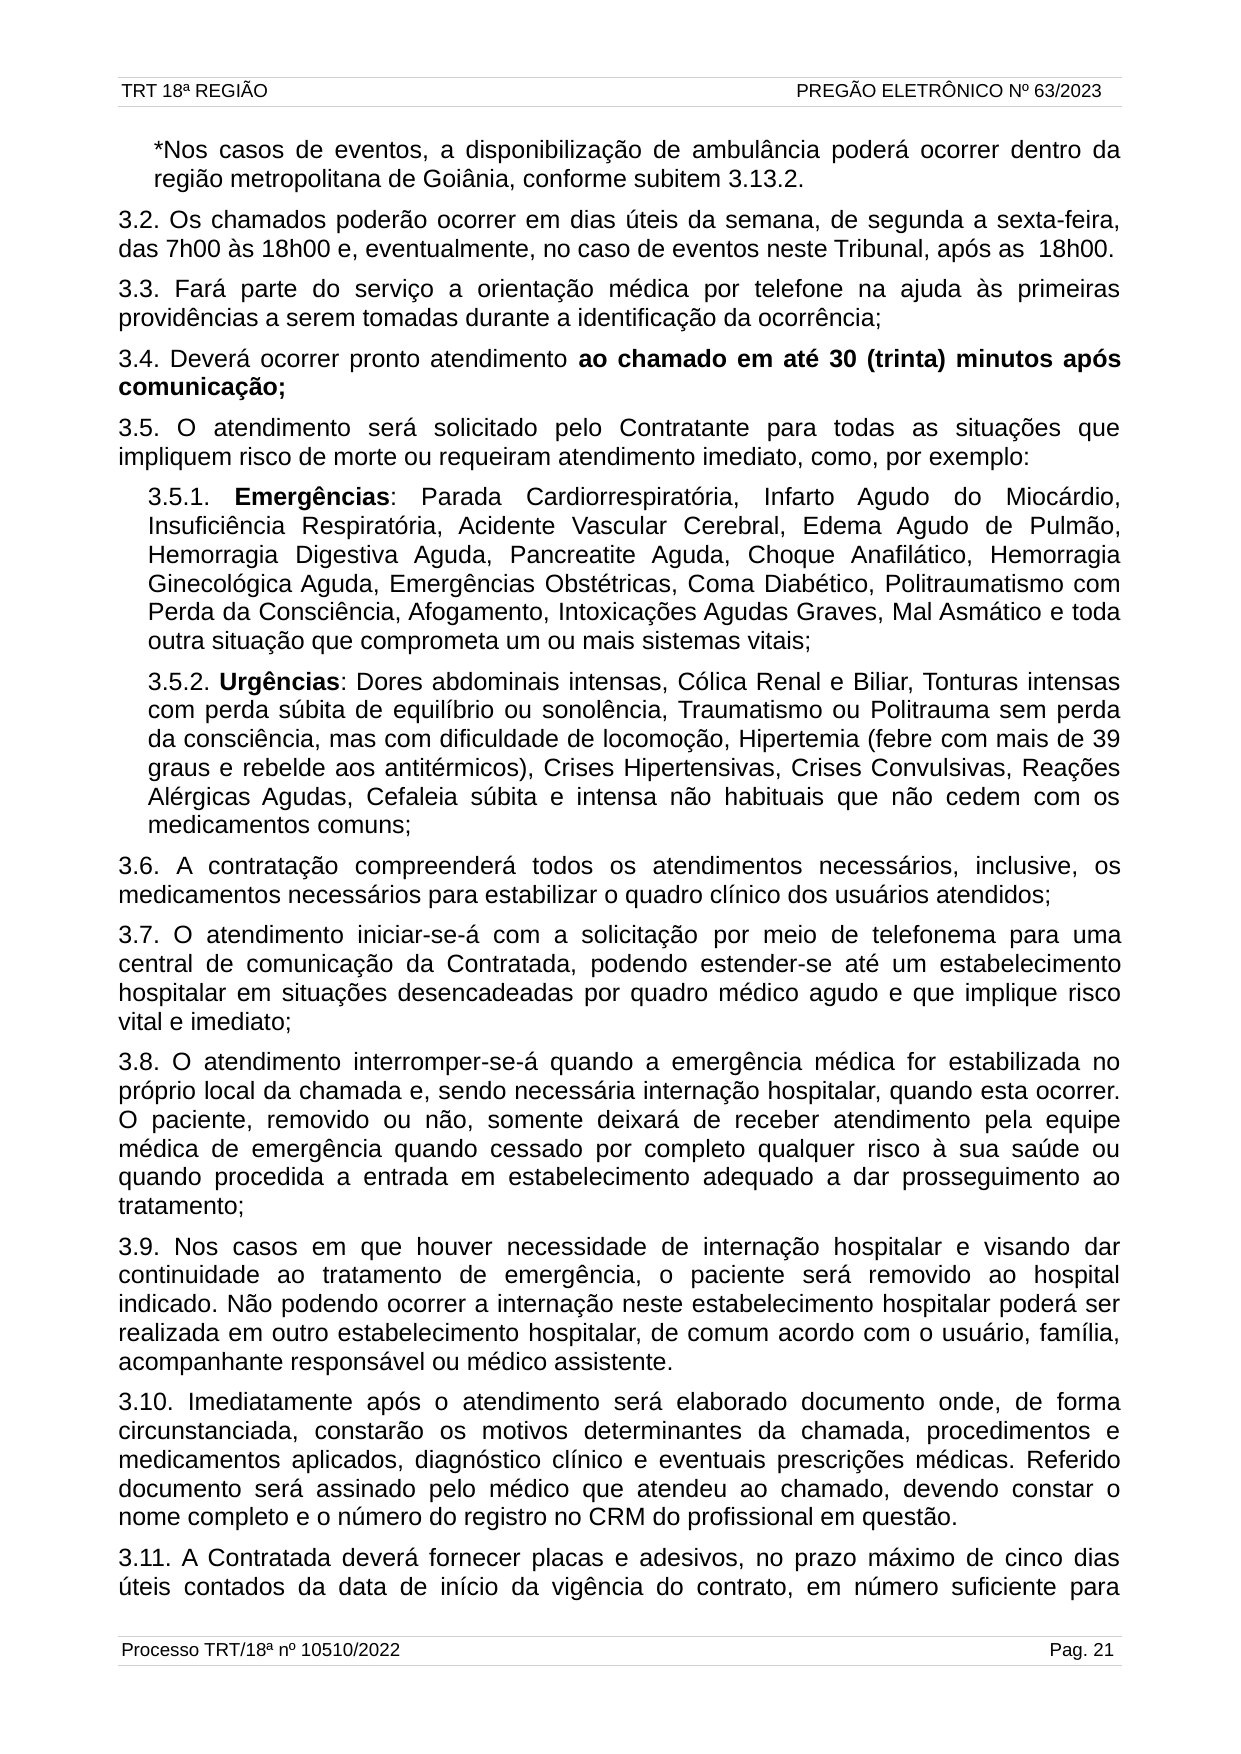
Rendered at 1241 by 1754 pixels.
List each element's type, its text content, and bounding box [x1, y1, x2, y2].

text *Nos casos de eventos, a disponibilização de ambulância poderá ocorrer dentro da região metropolitana de Goiânia, conforme subitem 3.13.2. [153, 136, 1122, 193]
text 3.3. Fará parte do serviço a orientação médica por telefone na ajuda às primeiras providências a serem tomadas durante a identificação da ocorrência; [118, 274, 1122, 332]
text 3.8. O atendimento interromper-se-á quando a emergência médica for estabilizada no próprio local da chamada e, sendo necessária internação hospitalar, quando esta ocorrer. O paciente, removido ou não, somente deixará de receber atendimento pela equipe médica de emergência quando cessado por completo qualquer risco à sua saúde ou quando procedida a entrada em estabelecimento adequado a dar prosseguimento ao tratamento; [118, 1047, 1122, 1220]
text 3.4. Deverá ocorrer pronto atendimento ao chamado em até 30 (trinta) minutos após comunicação; [118, 344, 1122, 401]
text 3.5. O atendimento será solicitado pelo Contratante para todas as situações que impliquem risco de morte ou requeiram atendimento imediato, como, por exemplo: [118, 413, 1122, 471]
text 3.2. Os chamados poderão ocorrer em dias úteis da semana, de segunda a sexta-feira, das 7h00 às 18h00 e, eventualmente, no caso de eventos neste Tribunal, após as 18h00. [118, 205, 1122, 262]
text 3.5.1. Emergências: Parada Cardiorrespiratória, Infarto Agudo do Miocárdio, Insuficiência Respiratória, Acidente Vascular Cerebral, Edema Agudo de Pulmão, Hemorragia Digestiva Aguda, Pancreatite Aguda, Choque Anafilático, Hemorragia Ginecológica Aguda, Emergências Obstétricas, Coma Diabético, Politraumatismo com Perda da Consciência, Afogamento, Intoxicações Agudas Graves, Mal Asmático e toda outra situação que comprometa um ou mais sistemas vitais; [148, 482, 1122, 655]
text 3.11. A Contratada deverá fornecer placas e adesivos, no prazo máximo de cinco dias úteis contados da data de início da vigência do contrato, em número suficiente para [118, 1543, 1122, 1601]
text 3.7. O atendimento iniciar-se-á com a solicitação por meio de telefonema para uma central de comunicação da Contratada, podendo estender-se até um estabelecimento hospitalar em situações desencadeadas por quadro médico agudo e que implique risco vital e imediato; [118, 921, 1122, 1036]
text 3.10. Imediatamente após o atendimento será elaborado documento onde, de forma circunstanciada, constarão os motivos determinantes da chamada, procedimentos e medicamentos aplicados, diagnóstico clínico e eventuais prescrições médicas. Referido documento será assinado pelo médico que atendeu ao chamado, devendo constar o nome completo e o número do registro no CRM do profissional em questão. [118, 1387, 1122, 1531]
text 3.9. Nos casos em que houver necessidade de internação hospitalar e visando dar continuidade ao tratamento de emergência, o paciente será removido ao hospital indicado. Não podendo ocorrer a internação neste estabelecimento hospitalar poderá ser realizada em outro estabelecimento hospitalar, de comum acordo com o usuário, família, acompanhante responsável ou médico assistente. [118, 1232, 1122, 1376]
text 3.5.2. Urgências: Dores abdominais intensas, Cólica Renal e Biliar, Tonturas intensas com perda súbita de equilíbrio ou sonolência, Traumatismo ou Politrauma sem perda da consciência, mas com dificuldade de locomoção, Hipertemia (febre com mais de 39 graus e rebelde aos antitérmicos), Crises Hipertensivas, Crises Convulsivas, Reações Alérgicas Agudas, Cefaleia súbita e intensa não habituais que não cedem com os medicamentos comuns; [148, 667, 1122, 839]
text 3.6. A contratação compreenderá todos os atendimentos necessários, inclusive, os medicamentos necessários para estabilizar o quadro clínico dos usuários atendidos; [118, 851, 1122, 909]
